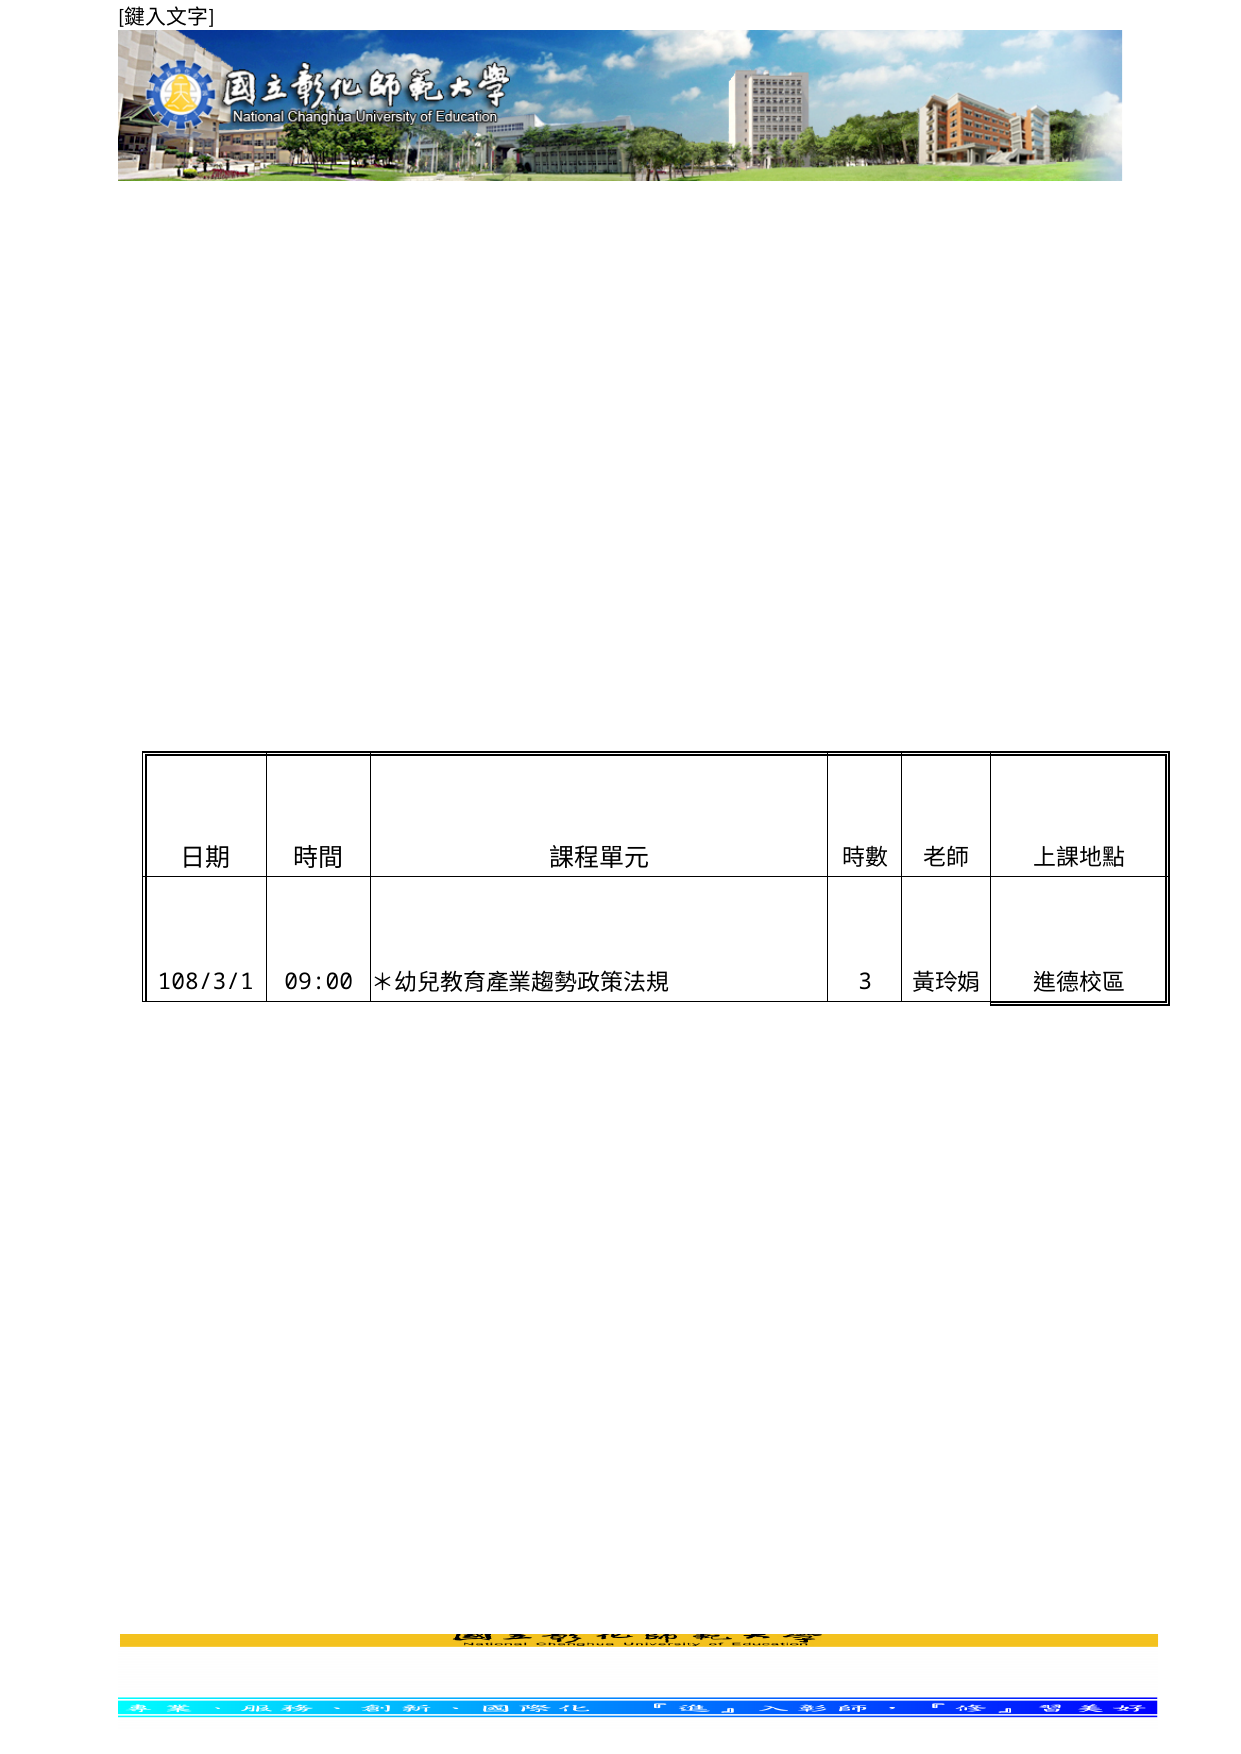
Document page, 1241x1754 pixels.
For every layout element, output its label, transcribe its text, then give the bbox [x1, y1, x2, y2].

table_cell 進德校區 [991, 877, 1165, 1001]
table_cell 黃玲娟 [902, 877, 990, 1001]
table_header 老師 [902, 756, 990, 876]
table_header 課程單元 [371, 756, 827, 876]
table_cell [116, 876, 142, 1001]
table_cell 3 [828, 877, 901, 1001]
table_header [116, 751, 142, 876]
table_header 日期 [147, 756, 266, 876]
table_cell 09:00- [267, 877, 370, 1001]
table_header 上課地點 [991, 756, 1165, 876]
table_header 時數 [828, 756, 901, 876]
table_cell 108/3/1 [147, 877, 266, 1001]
table_header 時間 [267, 756, 370, 876]
table_cell ＊幼兒教育產業趨勢政策法規 [371, 877, 827, 1001]
